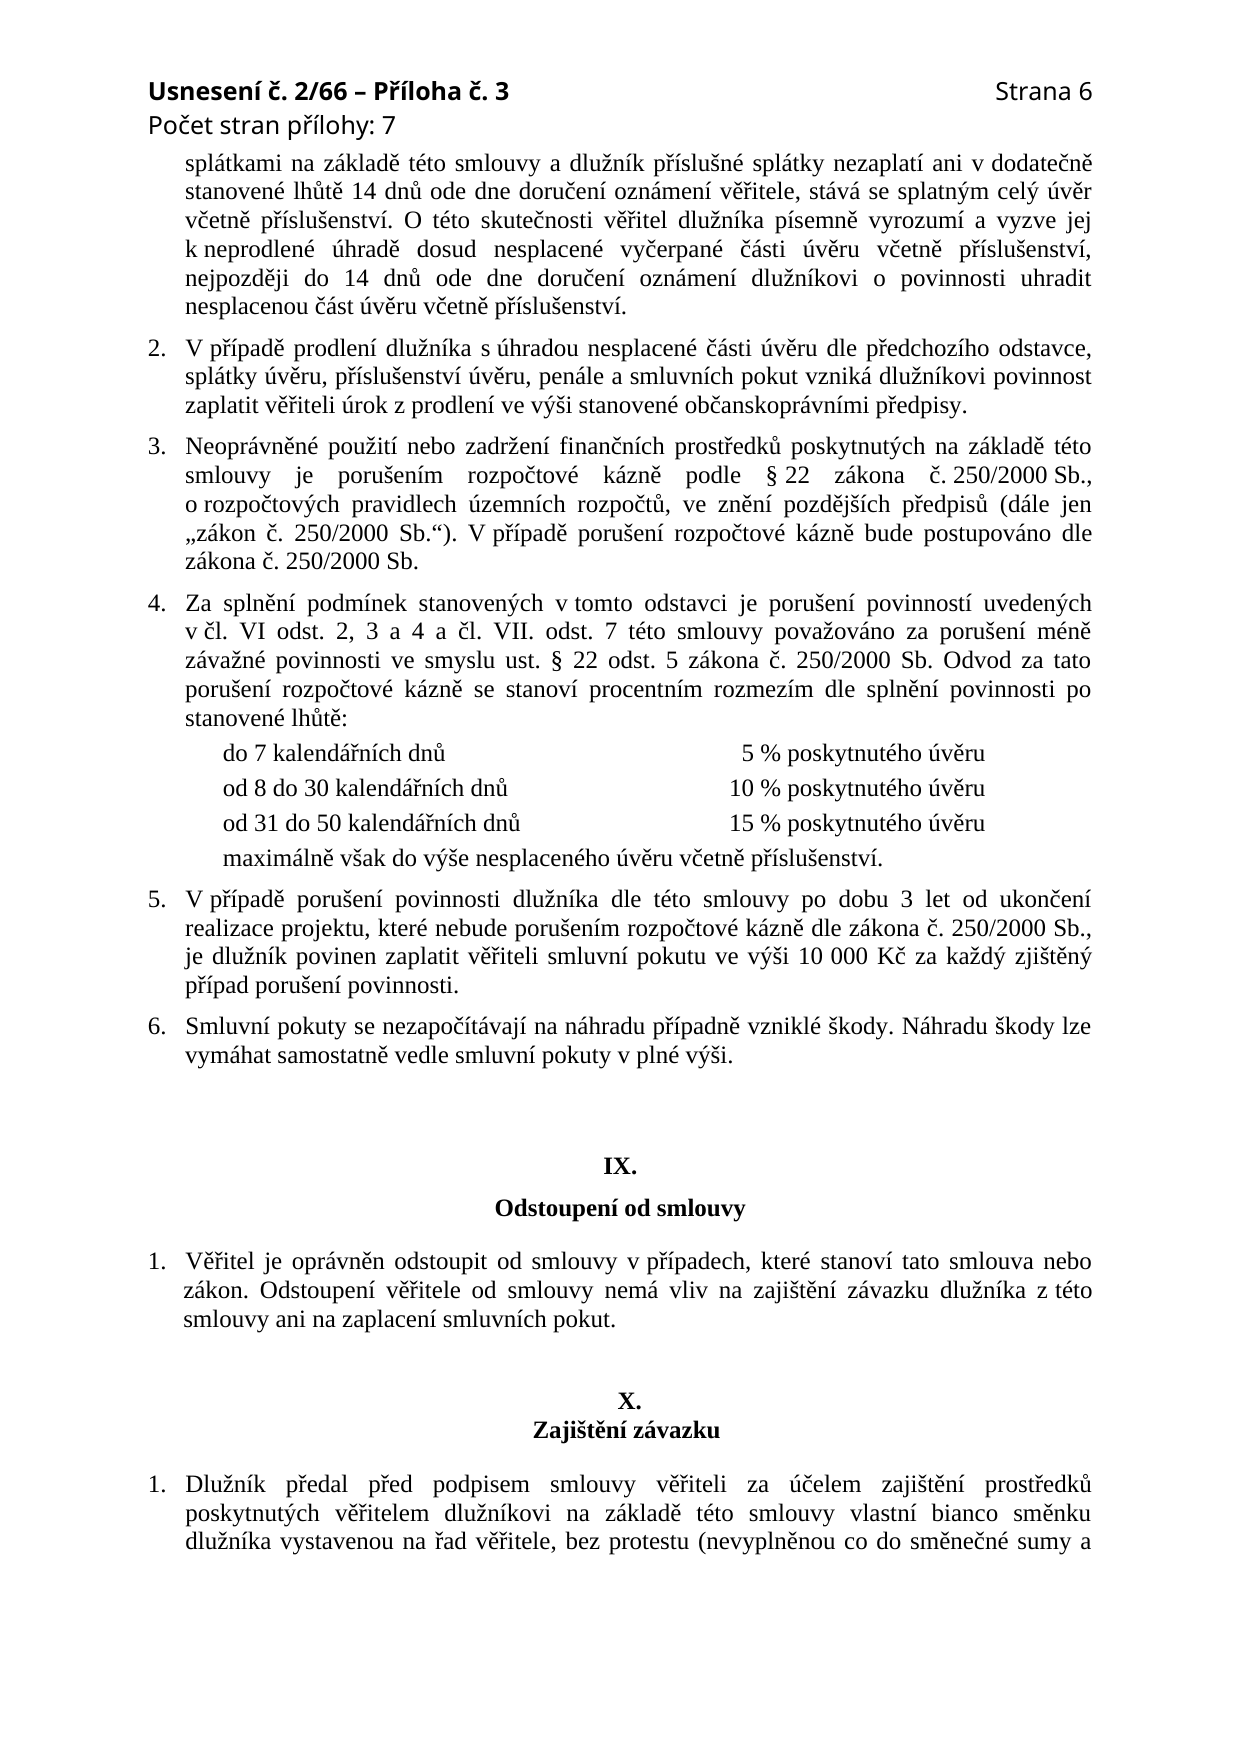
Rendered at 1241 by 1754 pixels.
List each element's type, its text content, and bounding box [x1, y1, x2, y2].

text do 7 kalendářních dnů 5 % poskytnutého úvěru [223, 738, 1092, 766]
text od 8 do 30 kalendářních dnů 10 % poskytnutého úvěru [223, 773, 1092, 801]
subtitle Odstoupení od smlouvy [148, 1193, 1092, 1221]
subtitle X. [167, 1386, 1092, 1415]
list Smluvní pokuty se nezapočítávají na náhradu případně vzniklé škody. Náhradu škody lze vymáhat samostatně vedle smluvní pokuty v plné výši. [148, 1011, 1092, 1069]
list splátkami na základě této smlouvy a dlužník příslušné splátky nezaplatí ani v dodatečně stanovené lhůtě 14 dnů ode dne doručení oznámení věřitele, stává se splatným celý úvěr včetně příslušenství. O této skutečnosti věřitel dlužníka písemně vyrozumí a vyzve jej k neprodlené úhradě dosud nesplacené vyčerpané části úvěru včetně příslušenství, nejpozději do 14 dnů ode dne doručení oznámení dlužníkovi o povinnosti uhradit nesplacenou část úvěru včetně příslušenství. [148, 148, 1092, 320]
list Neoprávněné použití nebo zadržení finančních prostředků poskytnutých na základě této smlouvy je porušením rozpočtové kázně podle § 22 zákona č. 250/2000 Sb., o rozpočtových pravidlech územních rozpočtů, ve znění pozdějších předpisů (dále jen „zákon č. 250/2000 Sb.“). V případě porušení rozpočtové kázně bude postupováno dle zákona č. 250/2000 Sb. [148, 431, 1092, 575]
text od 31 do 50 kalendářních dnů 15 % poskytnutého úvěru [223, 808, 1092, 836]
list V případě porušení povinnosti dlužníka dle této smlouvy po dobu 3 let od ukončení realizace projektu, které nebude porušením rozpočtové kázně dle zákona č. 250/2000 Sb., je dlužník povinen zaplatit věřiteli smluvní pokutu ve výši 10 000 Kč za každý zjištěný případ porušení povinnosti. [148, 884, 1092, 999]
list V případě prodlení dlužníka s úhradou nesplacené části úvěru dle předchozího odstavce, splátky úvěru, příslušenství úvěru, penále a smluvních pokut vzniká dlužníkovi povinnost zaplatit věřiteli úrok z prodlení ve výši stanovené občanskoprávními předpisy. [148, 333, 1092, 419]
text maximálně však do výše nesplaceného úvěru včetně příslušenství. [223, 843, 1092, 871]
list Za splnění podmínek stanovených v tomto odstavci je porušení povinností uvedených v čl. VI odst. 2, 3 a 4 a čl. VII. odst. 7 této smlouvy považováno za porušení méně závažné povinnosti ve smyslu ust. § 22 odst. 5 zákona č. 250/2000 Sb. Odvod za tato porušení rozpočtové kázně se stanoví procentním rozmezím dle splnění povinnosti po stanovené lhůtě: [148, 588, 1092, 731]
list Dlužník předal před podpisem smlouvy věřiteli za účelem zajištění prostředků poskytnutých věřitelem dlužníkovi na základě této smlouvy vlastní bianco směnku dlužníka vystavenou na řad věřitele, bez protestu (nevyplněnou co do směnečné sumy a [148, 1469, 1092, 1555]
list Věřitel je oprávněn odstoupit od smlouvy v případech, které stanoví tato smlouva nebo zákon. Odstoupení věřitele od smlouvy nemá vliv na zajištění závazku dlužníka z této smlouvy ani na zaplacení smluvních pokut. [148, 1246, 1092, 1333]
subtitle Zajištění závazku [167, 1415, 1092, 1444]
text IX. [148, 1151, 1092, 1180]
